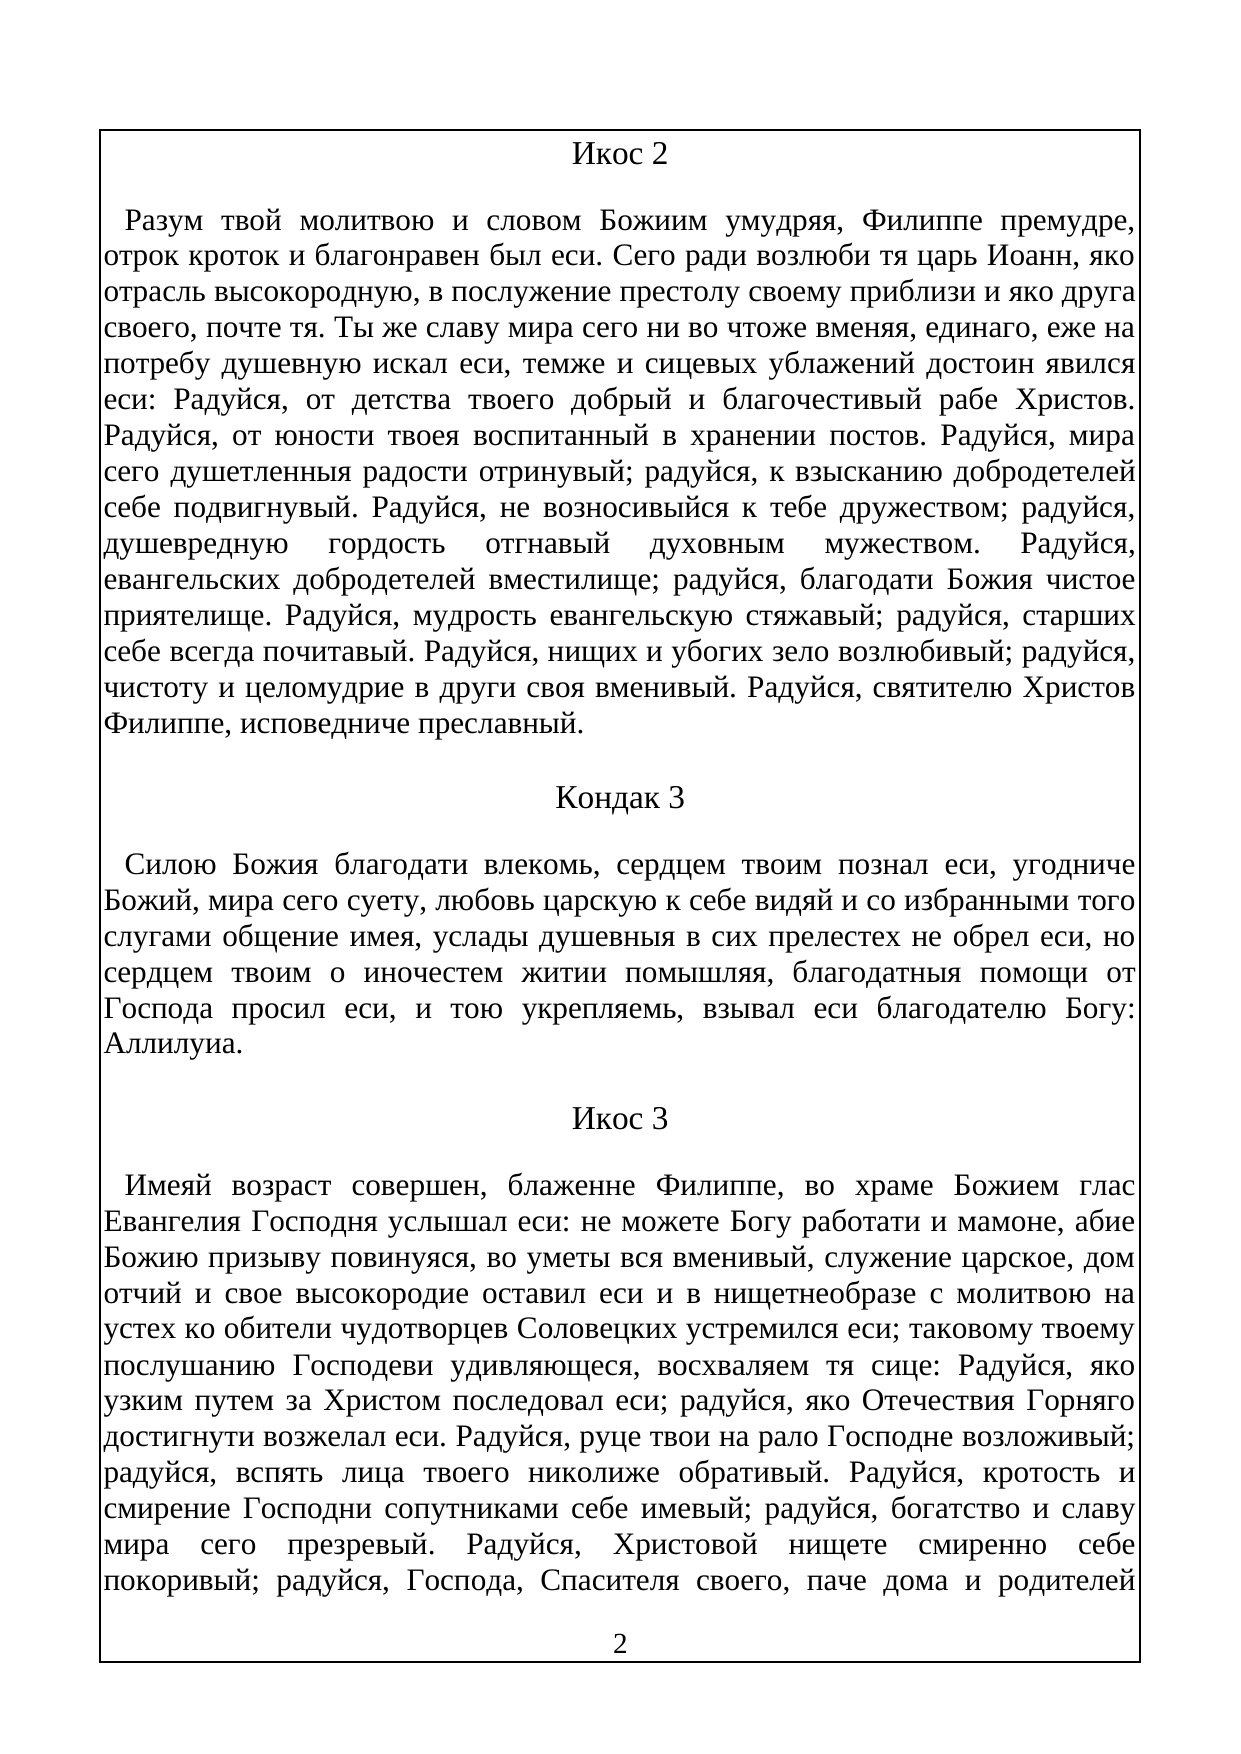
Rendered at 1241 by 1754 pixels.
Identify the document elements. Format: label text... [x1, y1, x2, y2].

subtitle Икос 3 [103, 1098, 1137, 1137]
text Силою Божия благодати влекомь, сердцем твоим познал еси, угодниче Божий, мира сего суету, любовь царскую к себе видяй и со избранными того слугами общение имея, услады душевныя в сих прелестех не обрел еси, но сердцем твоим о иночестем житии помышляя, благодатныя помощи от Господа просил еси, и тою укрепляемь, взывал еси благодателю Богу: Аллилуиа. [103, 845, 1137, 1061]
subtitle Кондак 3 [103, 777, 1137, 816]
subtitle Икос 2 [103, 133, 1137, 171]
text Имеяй возраст совершен, блаженне Филиппе, во храме Божием глас Евангелия Господня услышал еси: не можете Богу работати и мамоне, абие Божию призыву повинуяся, во уметы вся вменивый, служение царское, дом отчий и свое высокородие оставил еси и в нищетнеобразе с молитвою на устех ко обители чудотворцев Соловецких устремился еси; таковому твоему послушанию Господеви удивляющеся, восхваляем тя сице: Радуйся, яко узким путем за Христом последовал еси; радуйся, яко Отечествия Горняго достигнути возжелал еси. Радуйся, руце твои на рало Господне возложивый; радуйся, вспять лица твоего николиже обративый. Радуйся, кротость и смирение Господни сопутниками себе имевый; радуйся, богатство и славу мира сего презревый. Радуйся, Христовой нищете смиренно себе покоривый; радуйся, Господа, Спасителя своего, паче дома и родителей [103, 1166, 1137, 1597]
text Разум твой молитвою и словом Божиим умудряя, Филиппе премудре, отрок кроток и благонравен был еси. Сего ради возлюби тя царь Иоанн, яко отрасль высокородную, в послужение престолу своему приблизи и яко друга своего, почте тя. Ты же славу мира сего ни во чтоже вменяя, единаго, еже на потребу душевную искал еси, темже и сицевых ублажений достоин явился еси: Радуйся, от детства твоего добрый и благочестивый рабе Христов. Радуйся, от юности твоея воспитанный в хранении постов. Радуйся, мира сего душетленныя радости отринувый; радуйся, к взысканию добродетелей себе подвигнувый. Радуйся, не возносивыйся к тебе дружеством; радуйся, душевредную гордость отгнавый духовным мужеством. Радуйся, евангельских добродетелей вместилище; радуйся, благодати Божия чистое приятелище. Радуйся, мудрость евангельскую стяжавый; радуйся, старших себе всегда почитавый. Радуйся, нищих и убогих зело возлюбивый; радуйся, чистоту и целомудрие в други своя вменивый. Радуйся, святителю Христов Филиппе, исповедниче преславный. [103, 201, 1137, 740]
